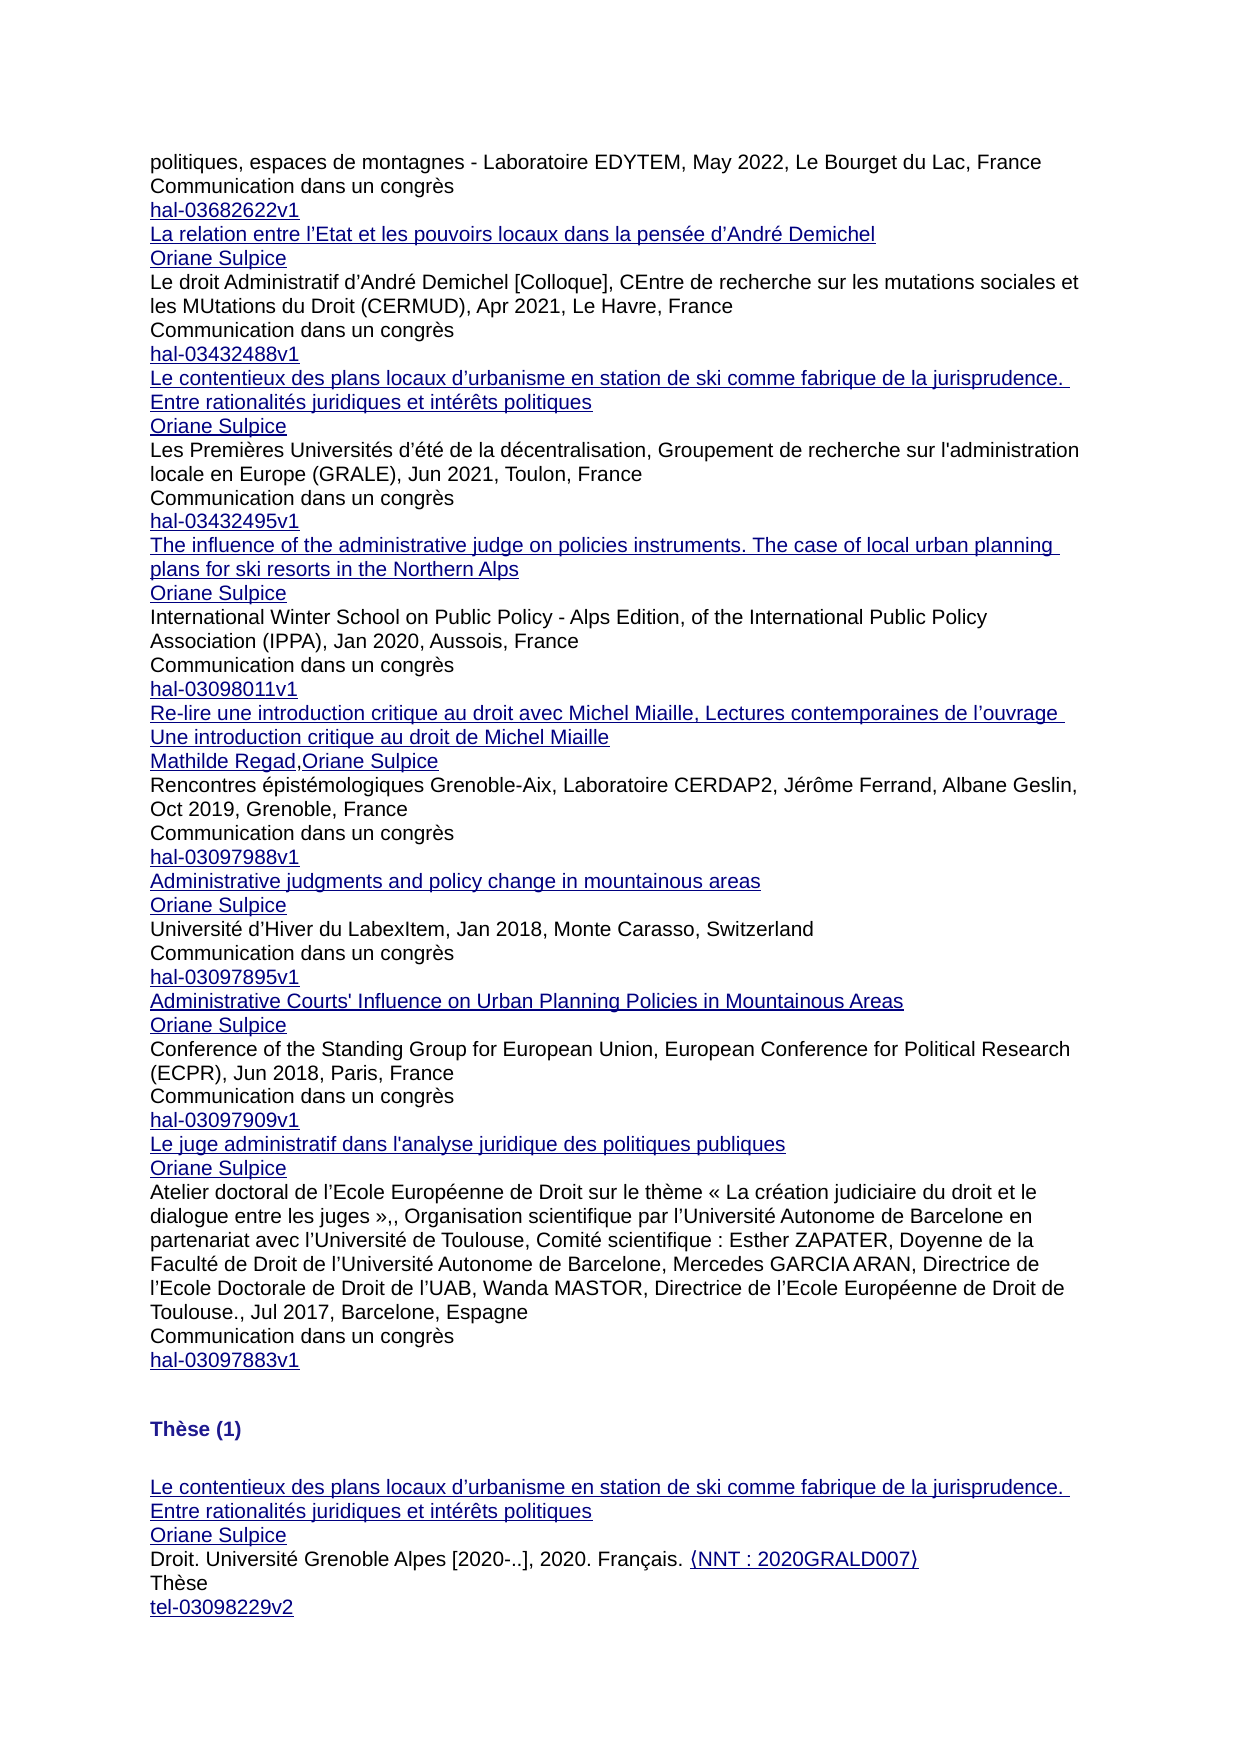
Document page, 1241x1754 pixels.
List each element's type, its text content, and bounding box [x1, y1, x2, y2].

table_header Le contentieux des plans locaux d’urbanisme en station de ski comme fabrique de la jurisprudence. Entre rationalités juridiques et intérêts politiques Oriane Sulpice Droit. Université Grenoble Alpes [2020-..], 2020. Français. ⟨NNT : 2020GRALD007⟩ Thèse tel-03098229v2 [150, 1475, 1090, 1619]
table_cell The influence of the administrative judge on policies instruments. The case of local urban planning plans for ski resorts in the Northern Alps Oriane Sulpice International Winter School on Public Policy - Alps Edition, of the International Public Policy Association (IPPA), Jan 2020, Aussois, France Communication dans un congrès hal-03098011v1 [150, 533, 1090, 701]
table_cell La relation entre l’Etat et les pouvoirs locaux dans la pensée d’André Demichel Oriane Sulpice Le droit Administratif d’André Demichel [Colloque], CEntre de recherche sur les mutations sociales et les MUtations du Droit (CERMUD), Apr 2021, Le Havre, France Communication dans un congrès hal-03432488v1 [150, 222, 1090, 366]
table_cell Le contentieux des plans locaux d’urbanisme en station de ski comme fabrique de la jurisprudence. Entre rationalités juridiques et intérêts politiques Oriane Sulpice Les Premières Universités d’été de la décentralisation, Groupement de recherche sur l'administration locale en Europe (GRALE), Jun 2021, Toulon, France Communication dans un congrès hal-03432495v1 [150, 366, 1090, 533]
table_cell Re-lire une introduction critique au droit avec Michel Miaille, Lectures contemporaines de l’ouvrage Une introduction critique au droit de Michel Miaille Mathilde Regad,Oriane Sulpice Rencontres épistémologiques Grenoble-Aix, Laboratoire CERDAP2, Jérôme Ferrand, Albane Geslin, Oct 2019, Grenoble, France Communication dans un congrès hal-03097988v1 [150, 701, 1090, 869]
table_cell politiques, espaces de montagnes - Laboratoire EDYTEM, May 2022, Le Bourget du Lac, France Communication dans un congrès hal-03682622v1 [150, 150, 1090, 222]
table_cell Le juge administratif dans l'analyse juridique des politiques publiques Oriane Sulpice Atelier doctoral de l’Ecole Européenne de Droit sur le thème « La création judiciaire du droit et le dialogue entre les juges »,, Organisation scientifique par l’Université Autonome de Barcelone en partenariat avec l’Université de Toulouse, Comité scientifique : Esther ZAPATER, Doyenne de la Faculté de Droit de l’Université Autonome de Barcelone, Mercedes GARCIA ARAN, Directrice de l’Ecole Doctorale de Droit de l’UAB, Wanda MASTOR, Directrice de l’Ecole Européenne de Droit de Toulouse., Jul 2017, Barcelone, Espagne Communication dans un congrès hal-03097883v1 [150, 1132, 1090, 1372]
table_cell Administrative judgments and policy change in mountainous areas Oriane Sulpice Université d’Hiver du LabexItem, Jan 2018, Monte Carasso, Switzerland Communication dans un congrès hal-03097895v1 [150, 869, 1090, 988]
subtitle Thèse (1) [150, 1417, 1090, 1441]
table_cell Administrative Courts' Influence on Urban Planning Policies in Mountainous Areas Oriane Sulpice Conference of the Standing Group for European Union, European Conference for Political Research (ECPR), Jun 2018, Paris, France Communication dans un congrès hal-03097909v1 [150, 989, 1090, 1132]
